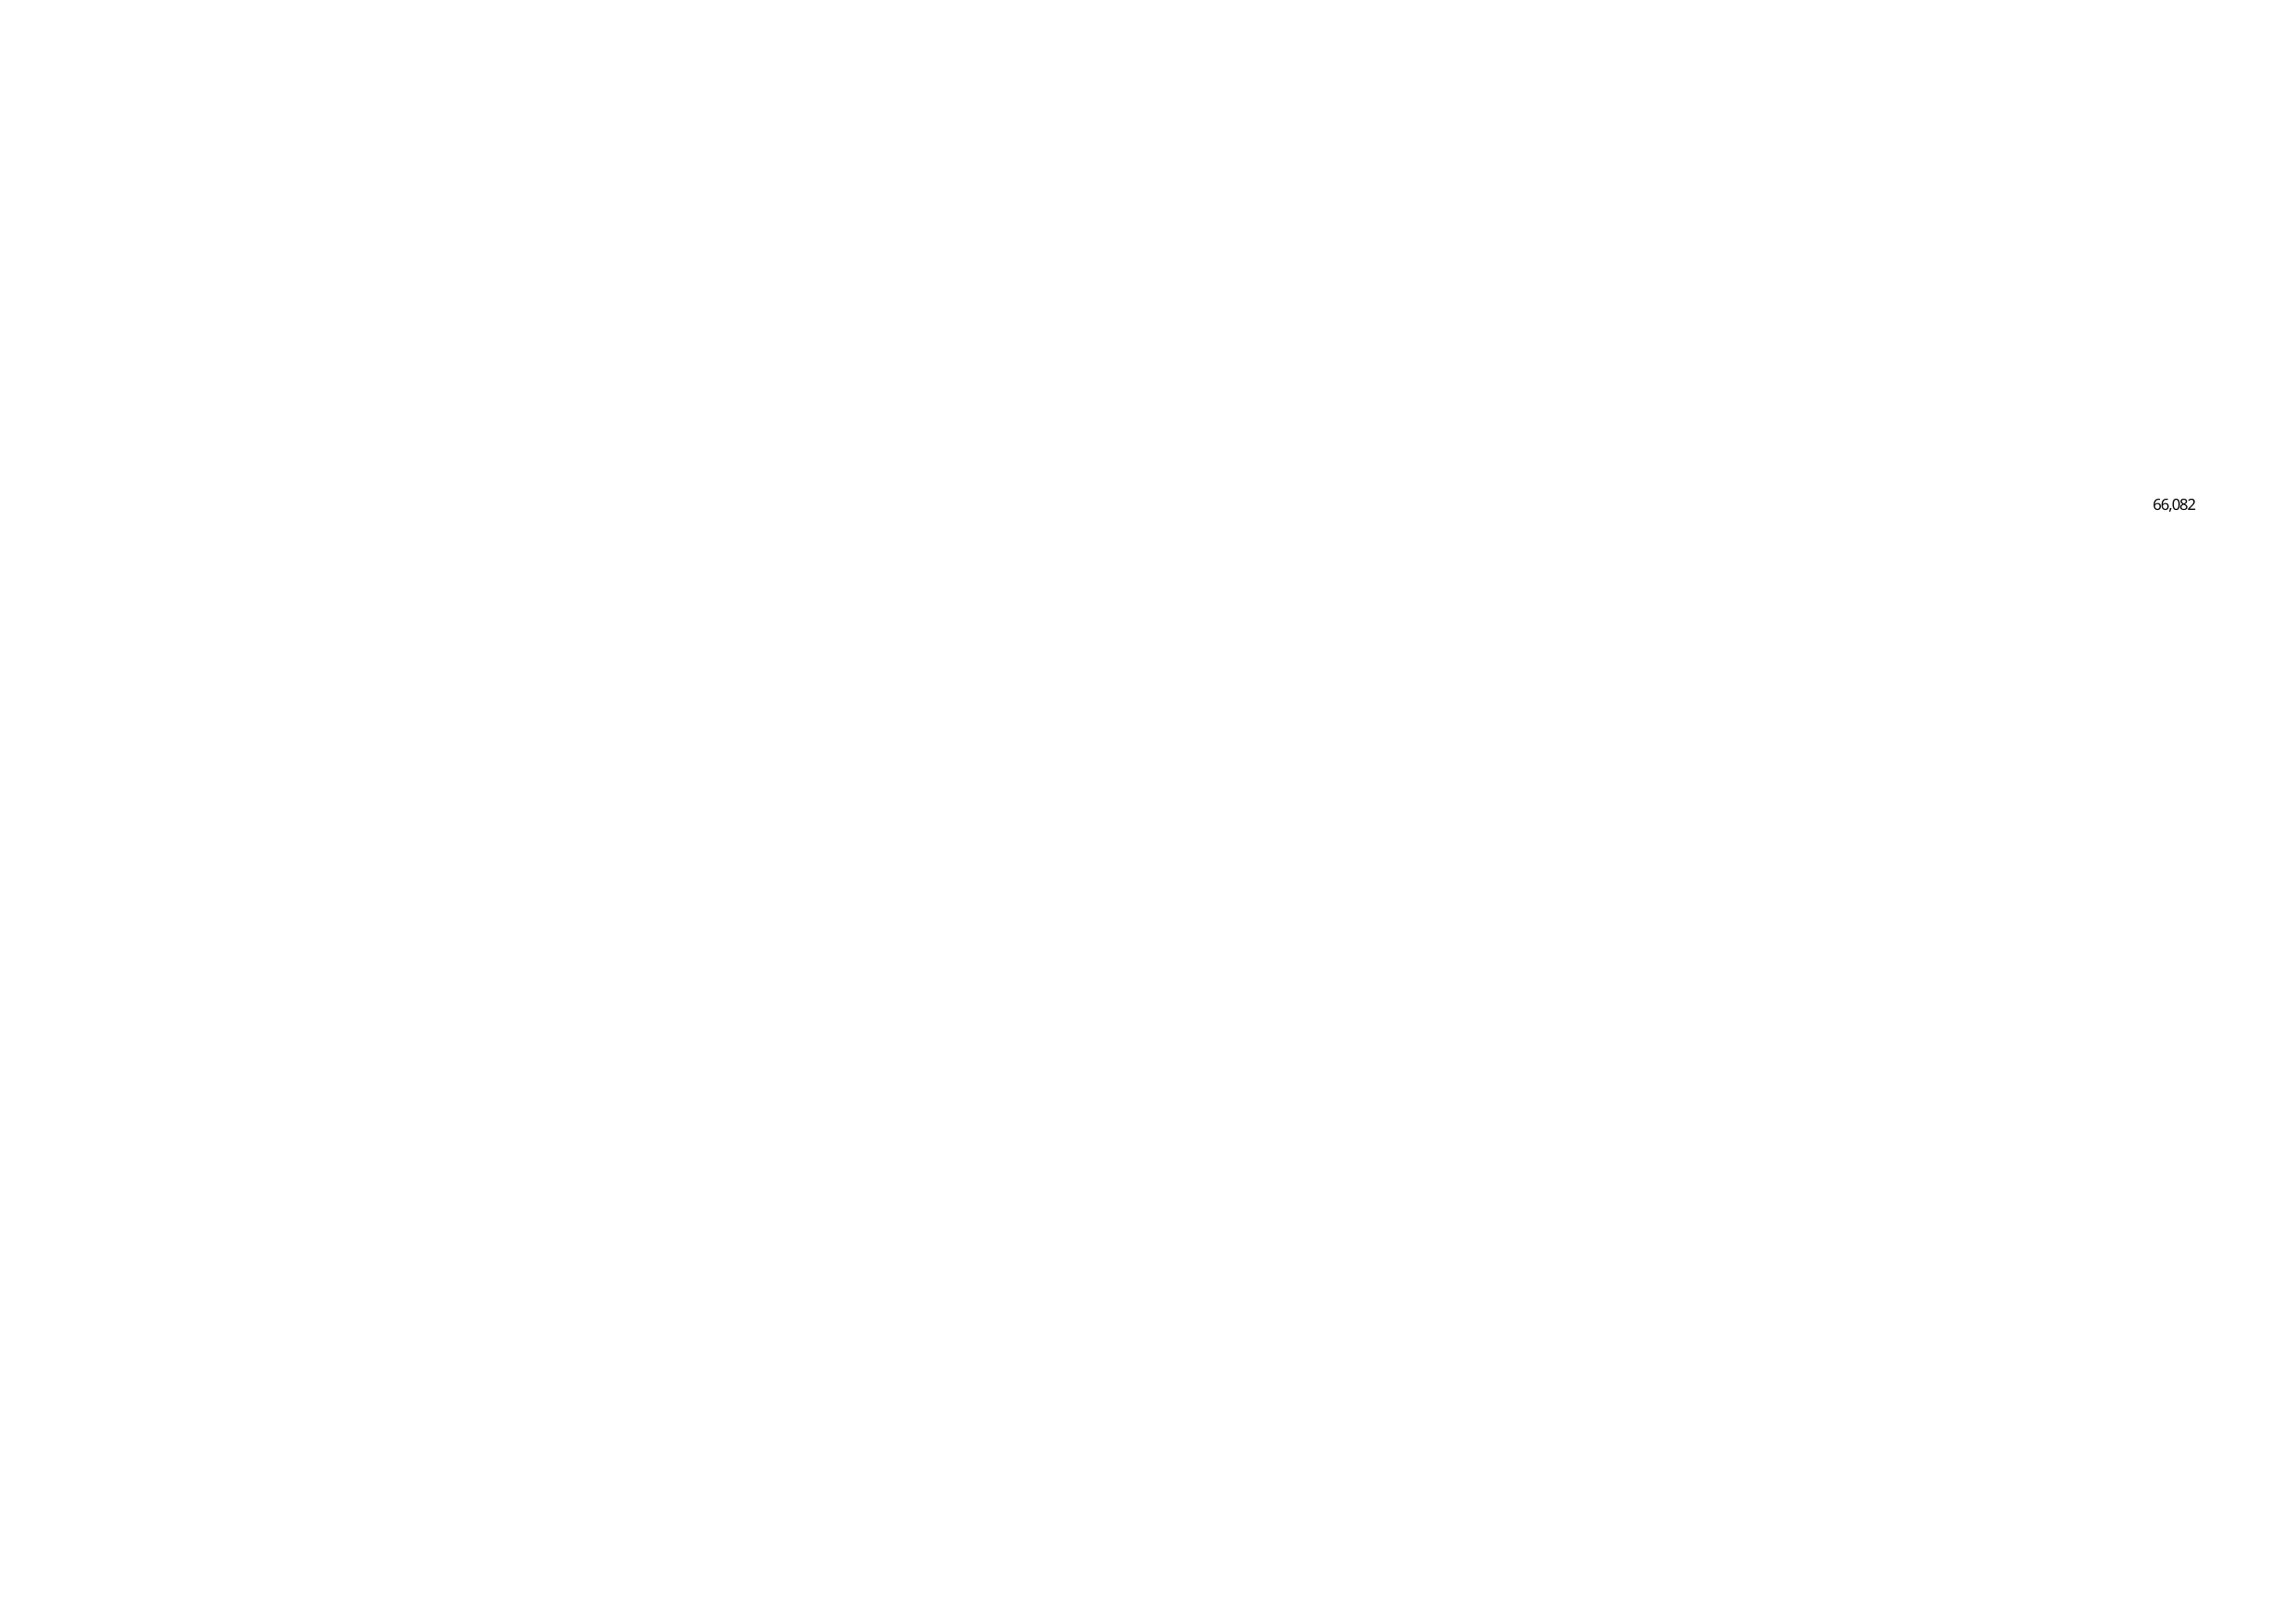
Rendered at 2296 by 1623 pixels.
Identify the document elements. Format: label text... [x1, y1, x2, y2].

text 66,082 [98, 480, 2197, 515]
